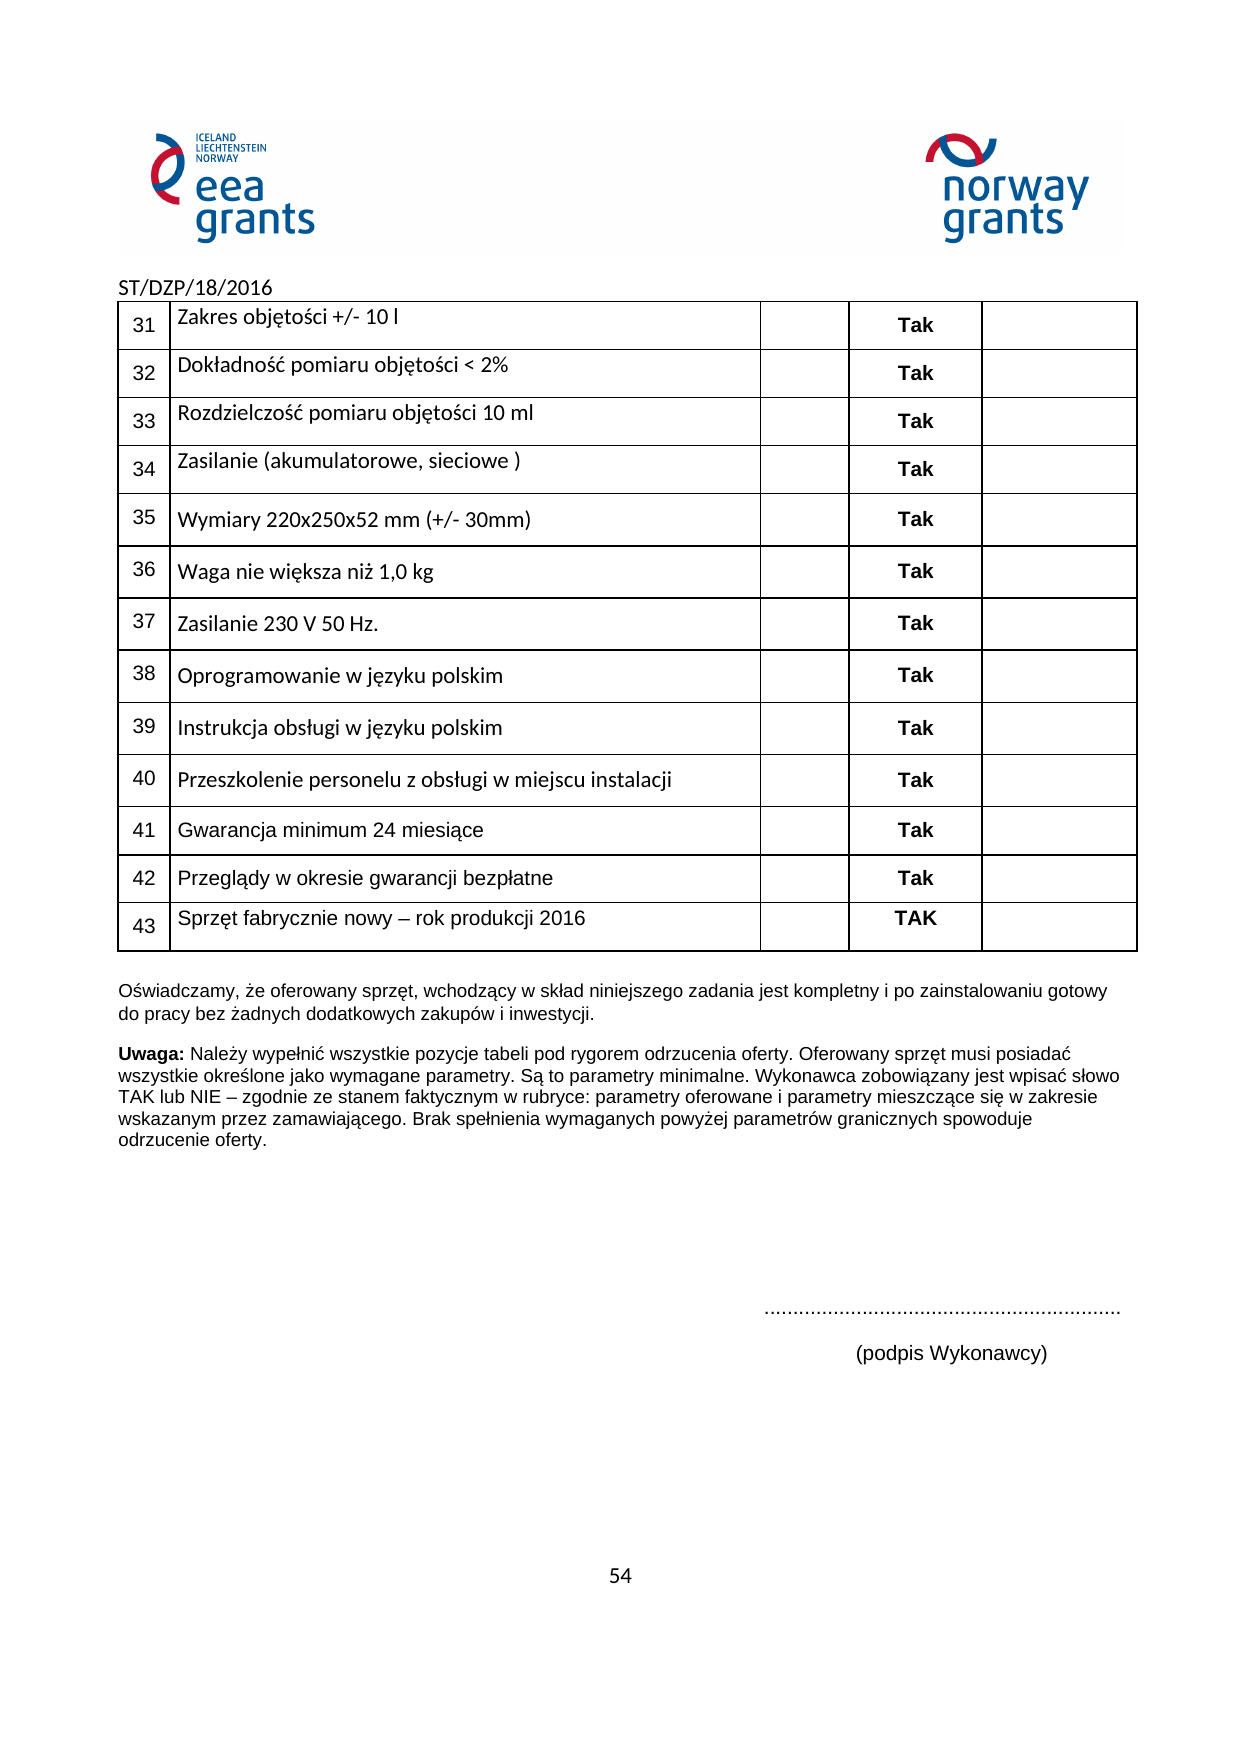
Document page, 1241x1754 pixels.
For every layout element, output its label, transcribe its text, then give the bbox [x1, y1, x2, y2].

table_cell Zakres objętości +/- 10 l [171, 302, 760, 349]
table_cell Tak [850, 703, 981, 754]
table_cell [983, 903, 1136, 950]
table_cell [761, 651, 848, 701]
table_cell [761, 350, 848, 397]
table_cell [983, 494, 1136, 545]
table_cell 41 [119, 807, 169, 854]
table_cell 31 [119, 302, 169, 349]
table_cell 43 [119, 903, 169, 950]
table_cell Tak [850, 350, 981, 397]
table_cell 42 [119, 856, 169, 902]
table_cell 32 [119, 350, 169, 397]
table_cell Tak [850, 494, 981, 545]
table_cell Tak [850, 856, 981, 902]
table_cell Gwarancja minimum 24 miesiące [171, 807, 760, 854]
table_cell [761, 398, 848, 445]
table_cell [983, 398, 1136, 445]
text (podpis Wykonawcy) [118, 1337, 1122, 1366]
table_cell [983, 302, 1136, 349]
table_cell [983, 350, 1136, 397]
table_cell Tak [850, 547, 981, 597]
table_cell Dokładność pomiaru objętości < 2% [171, 350, 760, 397]
text Uwaga: Należy wypełnić wszystkie pozycje tabeli pod rygorem odrzucenia oferty. Oferowany sprzęt musi posiadać wszystkie określone jako wymagane parametry. Są to parametry minimalne. Wykonawca zobowiązany jest wpisać słowo TAK lub NIE – zgodnie ze stanem faktycznym w rubryce: parametry oferowane i parametry mieszczące się w zakresie wskazanym przez zamawiającego. Brak spełnienia wymaganych powyżej parametrów granicznych spowoduje odrzucenie oferty. [118, 1043, 1122, 1151]
table_cell [761, 302, 848, 349]
table_cell Zasilanie 230 V 50 Hz. [171, 599, 760, 649]
table_cell 38 [119, 651, 169, 701]
table_cell Zasilanie (akumulatorowe, sieciowe ) [171, 446, 760, 493]
table_cell 40 [119, 755, 169, 806]
table_cell 33 [119, 398, 169, 445]
table_cell [983, 807, 1136, 854]
table_cell Sprzęt fabrycznie nowy – rok produkcji 2016 [171, 903, 760, 950]
table_cell [761, 856, 848, 902]
table_cell 39 [119, 703, 169, 754]
table_cell [761, 494, 848, 545]
table_cell Wymiary 220x250x52 mm (+/- 30mm) [171, 494, 760, 545]
table_cell Tak [850, 446, 981, 493]
table_cell 35 [119, 494, 169, 545]
table_cell 34 [119, 446, 169, 493]
table_cell Tak [850, 651, 981, 701]
table_cell 37 [119, 599, 169, 649]
table_cell Rozdzielczość pomiaru objętości 10 ml [171, 398, 760, 445]
table_cell [983, 703, 1136, 754]
table_cell Tak [850, 807, 981, 854]
table_cell Waga nie większa niż 1,0 kg [171, 547, 760, 597]
table_cell Tak [850, 398, 981, 445]
table_cell Instrukcja obsługi w języku polskim [171, 703, 760, 754]
table_cell [761, 807, 848, 854]
table_cell [983, 651, 1136, 701]
table_cell [983, 446, 1136, 493]
table_cell [761, 755, 848, 806]
table_cell [983, 856, 1136, 902]
table_cell [983, 547, 1136, 597]
table_cell [761, 703, 848, 754]
table_cell [761, 547, 848, 597]
table_cell Przeszkolenie personelu z obsługi w miejscu instalacji [171, 755, 760, 806]
table_cell Tak [850, 302, 981, 349]
table_cell Oprogramowanie w języku polskim [171, 651, 760, 701]
table_cell [761, 903, 848, 950]
text .............................................................. [156, 1294, 1122, 1318]
table_cell [761, 446, 848, 493]
table_cell Przeglądy w okresie gwarancji bezpłatne [171, 856, 760, 902]
table_cell Tak [850, 599, 981, 649]
table_cell [761, 599, 848, 649]
table_cell 36 [119, 547, 169, 597]
table_cell [983, 599, 1136, 649]
table_cell TAK [850, 903, 981, 950]
text Oświadczamy, że oferowany sprzęt, wchodzący w skład niniejszego zadania jest kompletny i po zainstalowaniu gotowy do pracy bez żadnych dodatkowych zakupów i inwestycji. [118, 980, 1122, 1025]
table_cell Tak [850, 755, 981, 806]
table_cell [983, 755, 1136, 806]
